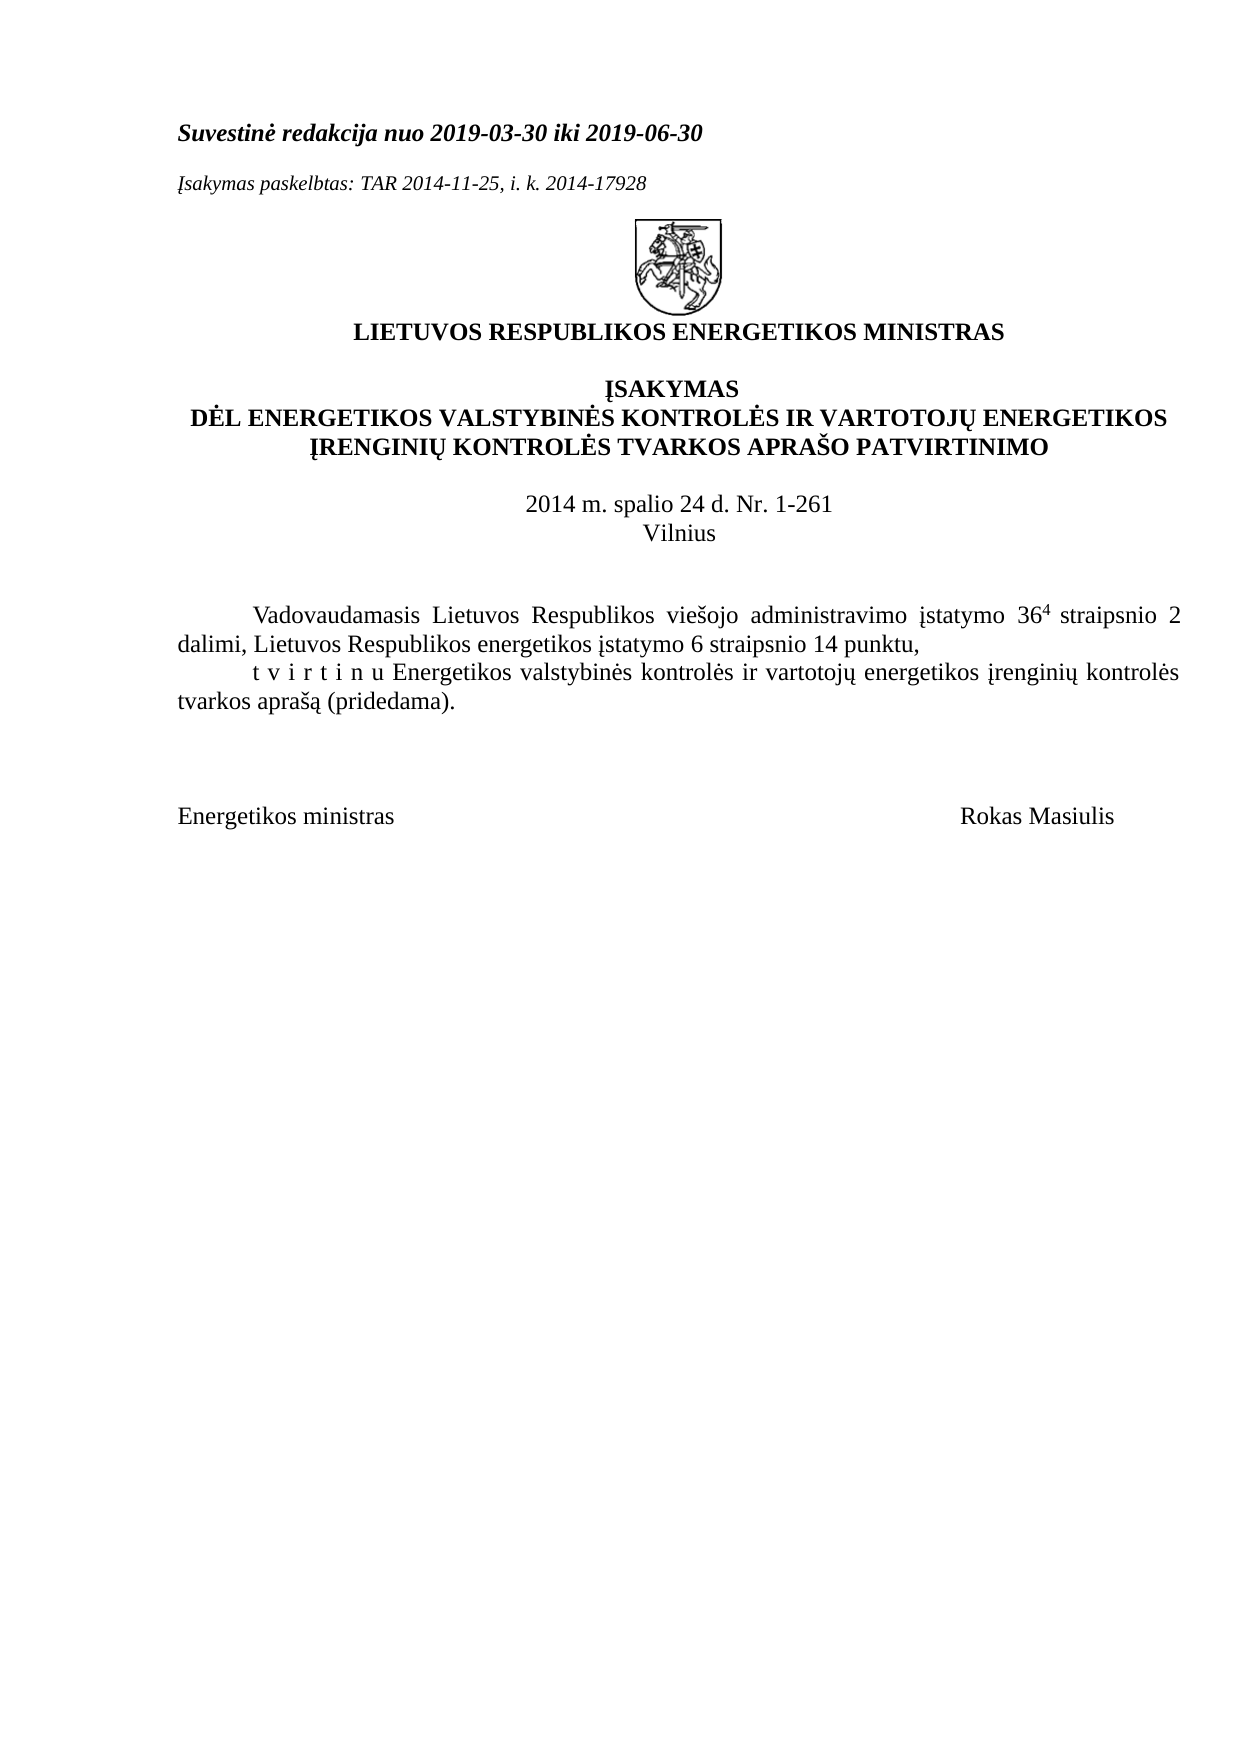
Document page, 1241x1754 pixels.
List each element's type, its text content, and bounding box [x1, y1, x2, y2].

text DĖL ENERGETIKOS VALSTYBINĖS KONTROLĖS IR VARTOTOJŲ ENERGETIKOS ĮRENGINIŲ KONTROLĖS TVARKos Aprašo patvirtinimo [177, 403, 1181, 461]
text Suvestinė redakcija nuo 2019-03-30 iki 2019-06-30 [177, 118, 1181, 147]
text Vilnius [177, 518, 1181, 547]
text LIETUVOS RESPUBLIKOS ENERGETIKOS MINISTRAS [177, 317, 1181, 346]
text ĮSAKYMAS [162, 374, 1181, 403]
text Įsakymas paskelbtas: TAR 2014-11-25, i. k. 2014-17928 [177, 171, 1181, 195]
text t v i r t i n u Energetikos valstybinės kontrolės ir vartotojų energetikos įrenginių kontrolės tvarkos aprašą (pridedama). [177, 657, 1181, 715]
text 2014 m. spalio 24 d. Nr. 1-261 [177, 489, 1181, 518]
text Vadovaudamasis Lietuvos Respublikos viešojo administravimo įstatymo 364 straipsnio 2 dalimi, Lietuvos Respublikos energetikos įstatymo 6 straipsnio 14 punktu, [177, 600, 1181, 657]
text Energetikos ministras Rokas Masiulis [177, 801, 1181, 830]
